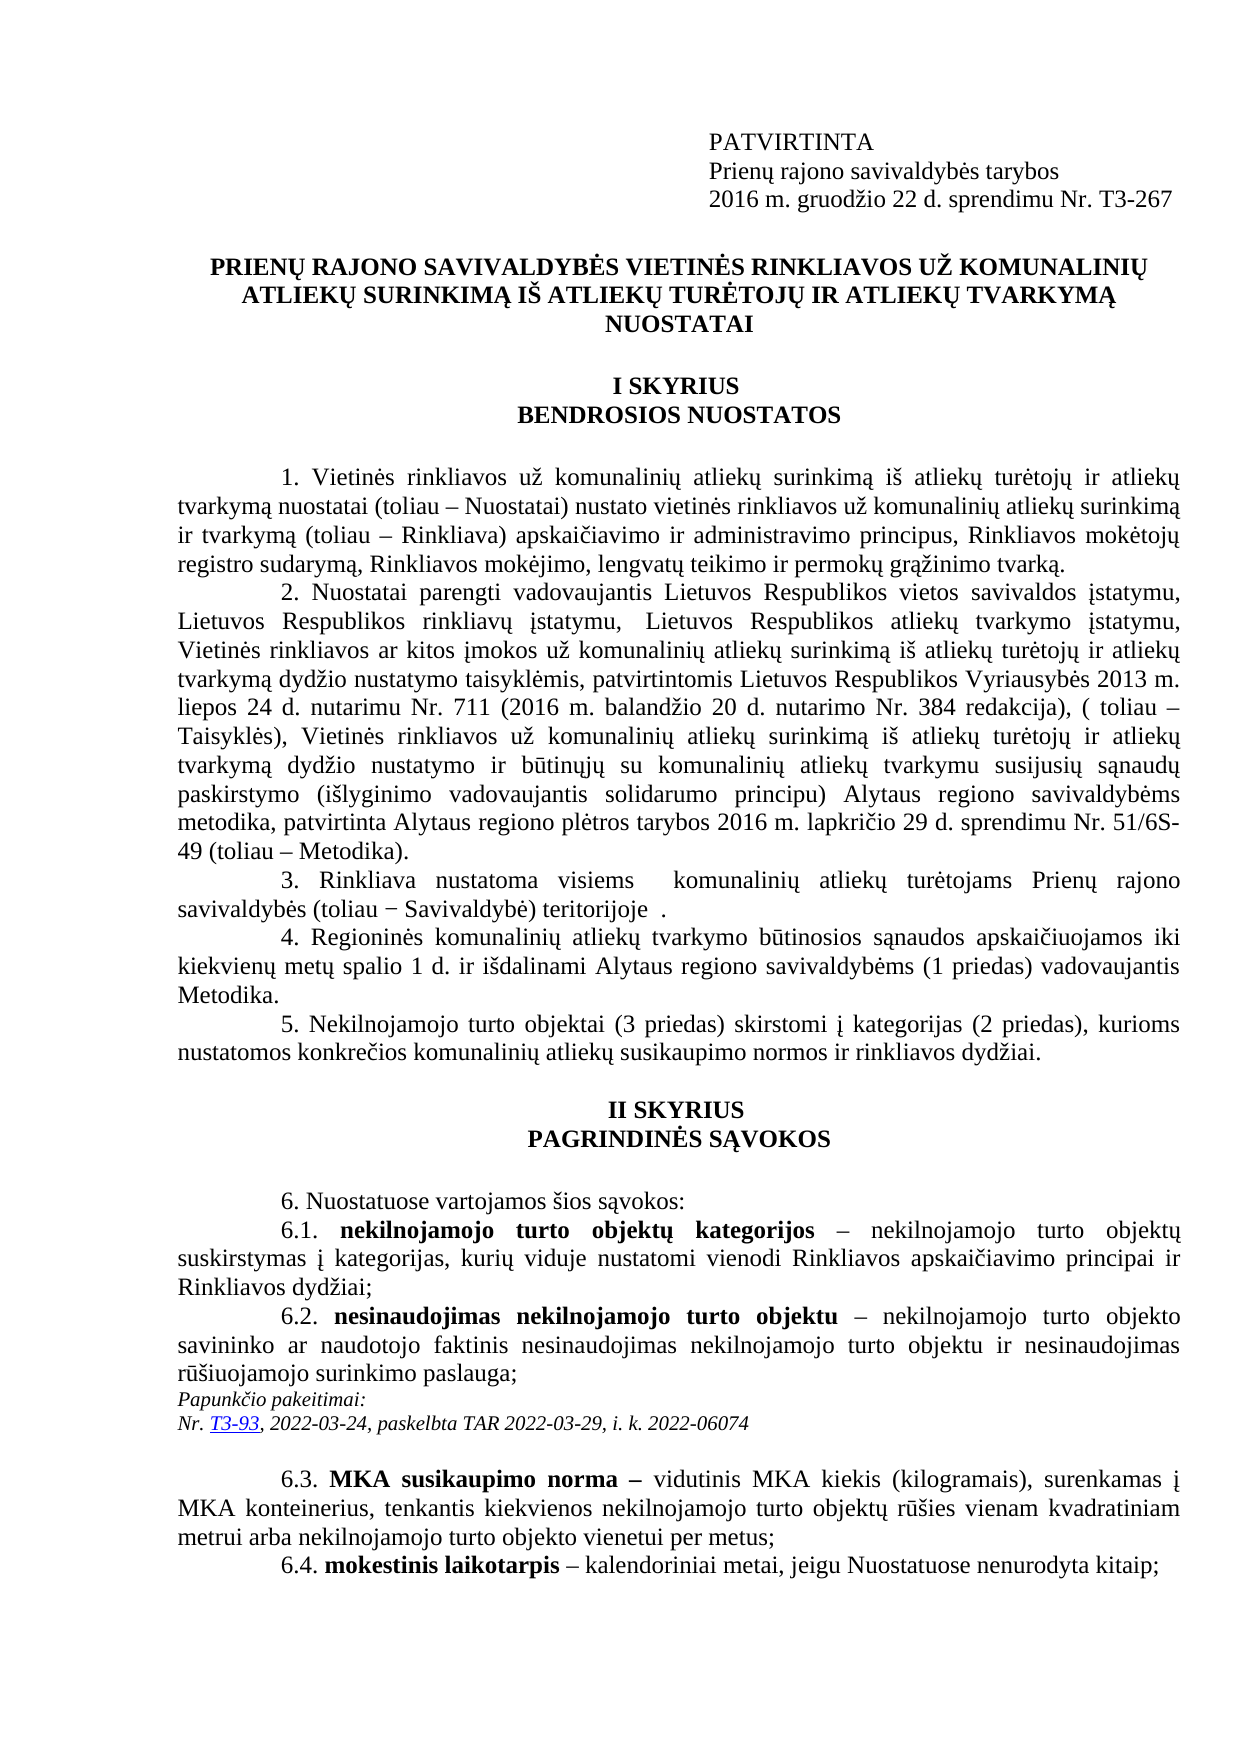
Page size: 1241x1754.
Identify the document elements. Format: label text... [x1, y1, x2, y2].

text PAGRINDINĖS SĄVOKOS [177, 1124, 1181, 1152]
text 2. Nuostatai parengti vadovaujantis Lietuvos Respublikos vietos savivaldos įstatymu, Lietuvos Respublikos rinkliavų įstatymu, Lietuvos Respublikos atliekų tvarkymo įstatymu, Vietinės rinkliavos ar kitos įmokos už komunalinių atliekų surinkimą iš atliekų turėtojų ir atliekų tvarkymą dydžio nustatymo taisyklėmis, patvirtintomis Lietuvos Respublikos Vyriausybės 2013 m. liepos 24 d. nutarimu Nr. 711 (2016 m. balandžio 20 d. nutarimo Nr. 384 redakcija), ( toliau – Taisyklės), Vietinės rinkliavos už komunalinių atliekų surinkimą iš atliekų turėtojų ir atliekų tvarkymą dydžio nustatymo ir būtinųjų su komunalinių atliekų tvarkymu susijusių sąnaudų paskirstymo (išlyginimo vadovaujantis solidarumo principu) Alytaus regiono savivaldybėms metodika, patvirtinta Alytaus regiono plėtros tarybos 2016 m. lapkričio 29 d. sprendimu Nr. 51/6S-49 (toliau – Metodika). [177, 577, 1181, 865]
text PATVIRTINTA [709, 127, 1181, 156]
text I SKYRIUS [177, 371, 1181, 400]
text 3. Rinkliava nustatoma visiems komunalinių atliekų turėtojams Prienų rajono savivaldybės (toliau − Savivaldybė) teritorijoje . [177, 865, 1181, 922]
text 6.4. mokestinis laikotarpis – kalendoriniai metai, jeigu Nuostatuose nenurodyta kitaip; [177, 1550, 1181, 1579]
text 5. Nekilnojamojo turto objektai (3 priedas) skirstomi į kategorijas (2 priedas), kurioms nustatomos konkrečios komunalinių atliekų susikaupimo normos ir rinkliavos dydžiai. [177, 1009, 1181, 1066]
text 4. Regioninės komunalinių atliekų tvarkymo būtinosios sąnaudos apskaičiuojamos iki kiekvienų metų spalio 1 d. ir išdalinami Alytaus regiono savivaldybėms (1 priedas) vadovaujantis Metodika. [177, 922, 1181, 1009]
text Nr. T3-93, 2022-03-24, paskelbta TAR 2022-03-29, i. k. 2022-06074 [177, 1411, 1181, 1435]
text 1. Vietinės rinkliavos už komunalinių atliekų surinkimą iš atliekų turėtojų ir atliekų tvarkymą nuostatai (toliau – Nuostatai) nustato vietinės rinkliavos už komunalinių atliekų surinkimą ir tvarkymą (toliau – Rinkliava) apskaičiavimo ir administravimo principus, Rinkliavos mokėtojų registro sudarymą, Rinkliavos mokėjimo, lengvatų teikimo ir permokų grąžinimo tvarką. [177, 462, 1181, 577]
text BENDROSIOS NUOSTATOS [177, 400, 1181, 429]
text 6.1. nekilnojamojo turto objektų kategorijos – nekilnojamojo turto objektų suskirstymas į kategorijas, kurių viduje nustatomi vienodi Rinkliavos apskaičiavimo principai ir Rinkliavos dydžiai; [177, 1215, 1181, 1301]
text Papunkčio pakeitimai: [177, 1387, 1181, 1411]
text II SKYRIUS [177, 1095, 1181, 1124]
text 2016 m. gruodžio 22 d. sprendimu Nr. T3-267 [709, 184, 1181, 213]
text PRIENŲ RAJONO SAVIVALDYBĖS VIETINĖS RINKLIAVOS UŽ KOMUNALINIŲ ATLIEKŲ SURINKIMĄ IŠ ATLIEKŲ TURĖTOJŲ IR ATLIEKŲ TVARKYMĄ NUOSTATAI [177, 252, 1181, 338]
text 6.3. MKA susikaupimo norma – vidutinis MKA kiekis (kilogramais), surenkamas į MKA konteinerius, tenkantis kiekvienos nekilnojamojo turto objektų rūšies vienam kvadratiniam metrui arba nekilnojamojo turto objekto vienetui per metus; [177, 1464, 1181, 1550]
text 6. Nuostatuose vartojamos šios sąvokos: [177, 1186, 1181, 1215]
text 6.2. nesinaudojimas nekilnojamojo turto objektu – nekilnojamojo turto objekto savininko ar naudotojo faktinis nesinaudojimas nekilnojamojo turto objektu ir nesinaudojimas rūšiuojamojo surinkimo paslauga; [177, 1301, 1181, 1387]
text Prienų rajono savivaldybės tarybos [709, 156, 1181, 184]
